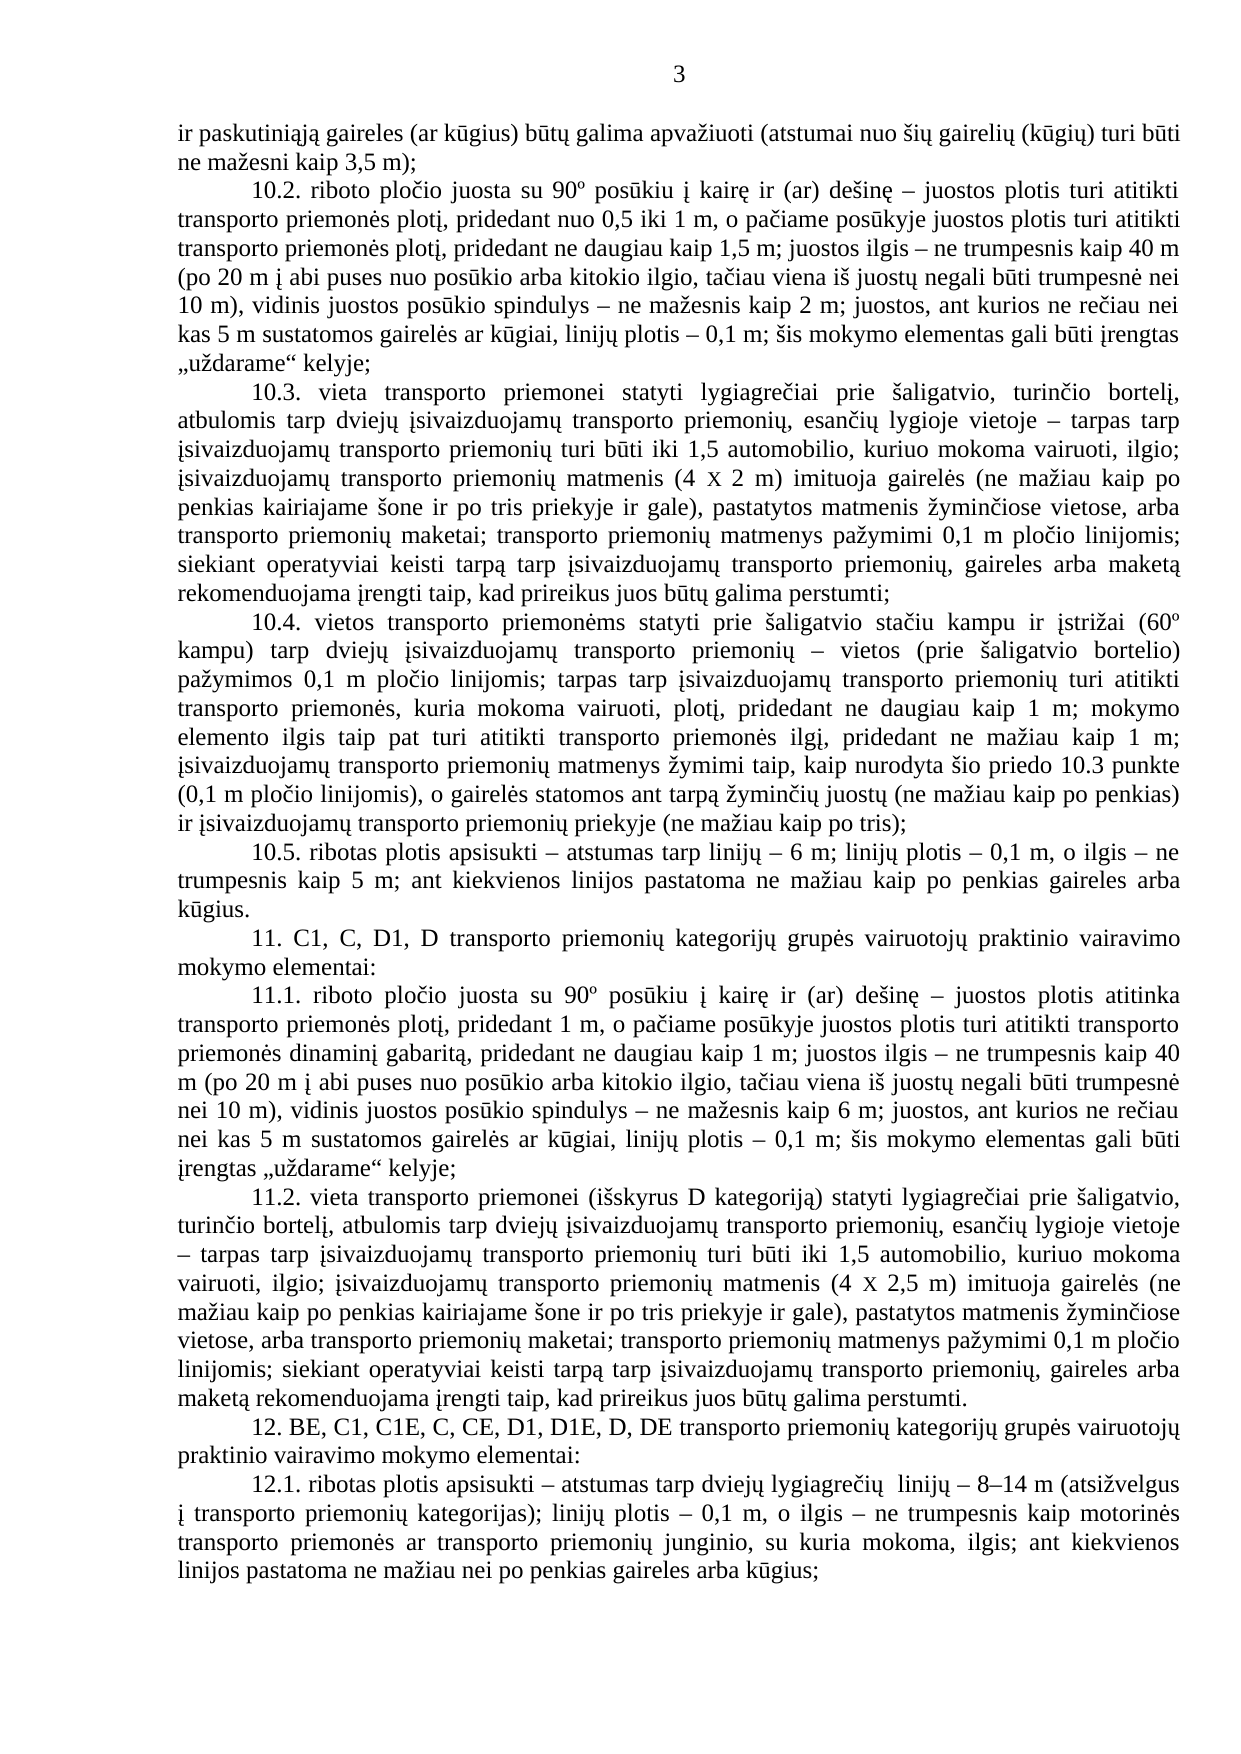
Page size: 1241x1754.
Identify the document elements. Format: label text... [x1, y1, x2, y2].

text 10.4. vietos transporto priemonėms statyti prie šaligatvio stačiu kampu ir įstrižai (60º kampu) tarp dviejų įsivaizduojamų transporto priemonių – vietos (prie šaligatvio bortelio) pažymimos 0,1 m pločio linijomis; tarpas tarp įsivaizduojamų transporto priemonių turi atitikti transporto priemonės, kuria mokoma vairuoti, plotį, pridedant ne daugiau kaip 1 m; mokymo elemento ilgis taip pat turi atitikti transporto priemonės ilgį, pridedant ne mažiau kaip 1 m; įsivaizduojamų transporto priemonių matmenys žymimi taip, kaip nurodyta šio priedo 10.3 punkte (0,1 m pločio linijomis), o gairelės statomos ant tarpą žyminčių juostų (ne mažiau kaip po penkias) ir įsivaizduojamų transporto priemonių priekyje (ne mažiau kaip po tris); [177, 607, 1181, 837]
text 10.3. vieta transporto priemonei statyti lygiagrečiai prie šaligatvio, turinčio bortelį, atbulomis tarp dviejų įsivaizduojamų transporto priemonių, esančių lygioje vietoje – tarpas tarp įsivaizduojamų transporto priemonių turi būti iki 1,5 automobilio, kuriuo mokoma vairuoti, ilgio; įsivaizduojamų transporto priemonių matmenis (4 X 2 m) imituoja gairelės (ne mažiau kaip po penkias kairiajame šone ir po tris priekyje ir gale), pastatytos matmenis žyminčiose vietose, arba transporto priemonių maketai; transporto priemonių matmenys pažymimi 0,1 m pločio linijomis; siekiant operatyviai keisti tarpą tarp įsivaizduojamų transporto priemonių, gaireles arba maketą rekomenduojama įrengti taip, kad prireikus juos būtų galima perstumti; [177, 377, 1181, 607]
text 12.1. ribotas plotis apsisukti – atstumas tarp dviejų lygiagrečių linijų – 8–14 m (atsižvelgus į transporto priemonių kategorijas); linijų plotis – 0,1 m, o ilgis – ne trumpesnis kaip motorinės transporto priemonės ar transporto priemonių junginio, su kuria mokoma, ilgis; ant kiekvienos linijos pastatoma ne mažiau nei po penkias gaireles arba kūgius; [177, 1469, 1181, 1584]
text 12. BE, C1, C1E, C, CE, D1, D1E, D, DE transporto priemonių kategorijų grupės vairuotojų praktinio vairavimo mokymo elementai: [177, 1412, 1181, 1469]
text 11.1. riboto pločio juosta su 90º posūkiu į kairę ir (ar) dešinę – juostos plotis atitinka transporto priemonės plotį, pridedant 1 m, o pačiame posūkyje juostos plotis turi atitikti transporto priemonės dinaminį gabaritą, pridedant ne daugiau kaip 1 m; juostos ilgis – ne trumpesnis kaip 40 m (po 20 m į abi puses nuo posūkio arba kitokio ilgio, tačiau viena iš juostų negali būti trumpesnė nei 10 m), vidinis juostos posūkio spindulys – ne mažesnis kaip 6 m; juostos, ant kurios ne rečiau nei kas 5 m sustatomos gairelės ar kūgiai, linijų plotis – 0,1 m; šis mokymo elementas gali būti įrengtas „uždarame“ kelyje; [177, 981, 1181, 1182]
text 11.2. vieta transporto priemonei (išskyrus D kategoriją) statyti lygiagrečiai prie šaligatvio, turinčio bortelį, atbulomis tarp dviejų įsivaizduojamų transporto priemonių, esančių lygioje vietoje – tarpas tarp įsivaizduojamų transporto priemonių turi būti iki 1,5 automobilio, kuriuo mokoma vairuoti, ilgio; įsivaizduojamų transporto priemonių matmenis (4 X 2,5 m) imituoja gairelės (ne mažiau kaip po penkias kairiajame šone ir po tris priekyje ir gale), pastatytos matmenis žyminčiose vietose, arba transporto priemonių maketai; transporto priemonių matmenys pažymimi 0,1 m pločio linijomis; siekiant operatyviai keisti tarpą tarp įsivaizduojamų transporto priemonių, gaireles arba maketą rekomenduojama įrengti taip, kad prireikus juos būtų galima perstumti. [177, 1182, 1181, 1412]
text 10.5. ribotas plotis apsisukti – atstumas tarp linijų – 6 m; linijų plotis – 0,1 m, o ilgis – ne trumpesnis kaip 5 m; ant kiekvienos linijos pastatoma ne mažiau kaip po penkias gaireles arba kūgius. [177, 837, 1181, 923]
text ir paskutiniąją gaireles (ar kūgius) būtų galima apvažiuoti (atstumai nuo šių gairelių (kūgių) turi būti ne mažesni kaip 3,5 m); [177, 118, 1181, 176]
text 11. C1, C, D1, D transporto priemonių kategorijų grupės vairuotojų praktinio vairavimo mokymo elementai: [177, 923, 1181, 981]
text 10.2. riboto pločio juosta su 90º posūkiu į kairę ir (ar) dešinę – juostos plotis turi atitikti transporto priemonės plotį, pridedant nuo 0,5 iki 1 m, o pačiame posūkyje juostos plotis turi atitikti transporto priemonės plotį, pridedant ne daugiau kaip 1,5 m; juostos ilgis – ne trumpesnis kaip 40 m (po 20 m į abi puses nuo posūkio arba kitokio ilgio, tačiau viena iš juostų negali būti trumpesnė nei 10 m), vidinis juostos posūkio spindulys – ne mažesnis kaip 2 m; juostos, ant kurios ne rečiau nei kas 5 m sustatomos gairelės ar kūgiai, linijų plotis – 0,1 m; šis mokymo elementas gali būti įrengtas „uždarame“ kelyje; [177, 176, 1181, 377]
